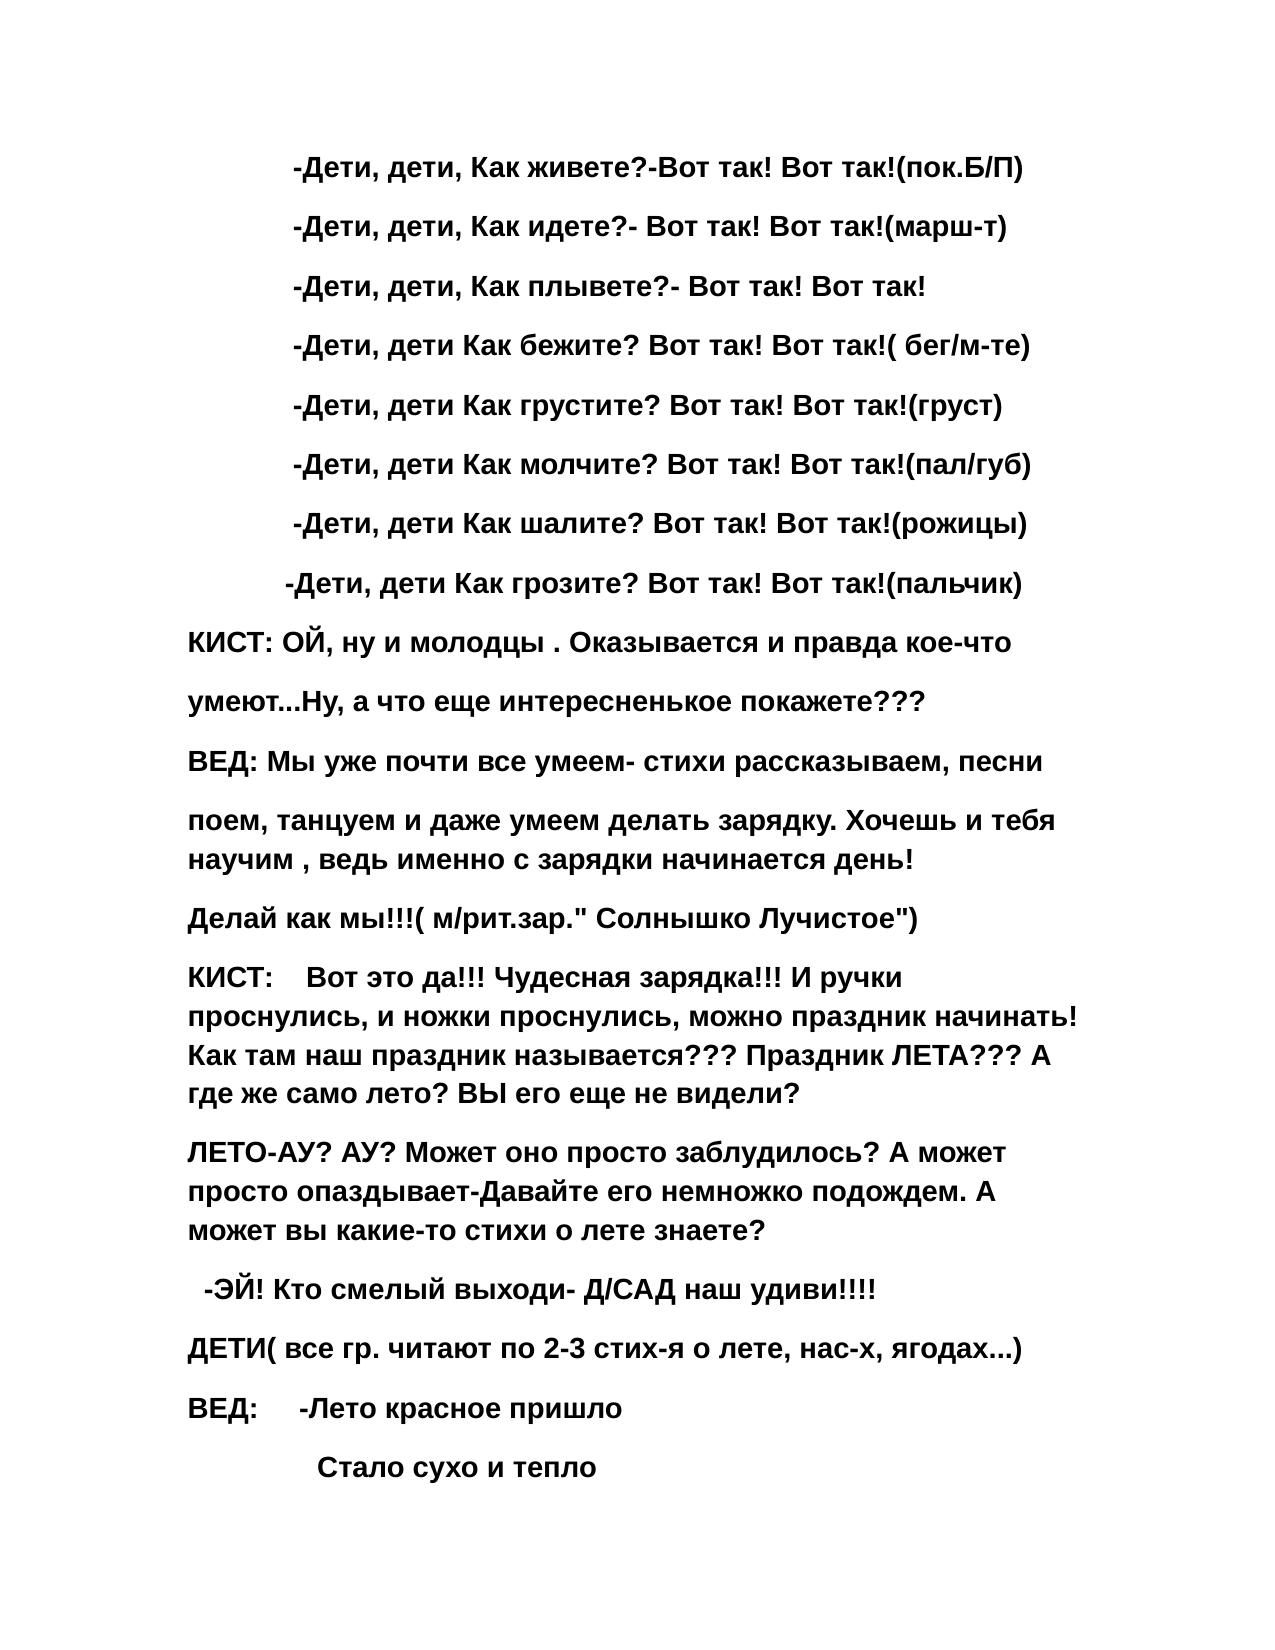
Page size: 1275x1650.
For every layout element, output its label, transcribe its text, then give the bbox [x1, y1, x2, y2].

text -ЭЙ! Кто смелый выходи- Д/САД наш удиви!!!! [187, 1272, 1087, 1305]
text -Дети, дети Как молчите? Вот так! Вот так!(пал/губ) [187, 447, 1087, 480]
text КИСТ: ОЙ, ну и молодцы . Оказывается и правда кое-что [187, 625, 1087, 658]
text Делай как мы!!!( м/рит.зар." Солнышко Лучистое") [187, 901, 1087, 934]
text КИСТ: Вот это да!!! Чудесная зарядка!!! И ручки проснулись, и ножки проснулись, можно праздник начинать! Как там наш праздник называется??? Праздник ЛЕТА??? А где же само лето? ВЫ его еще не видели? [187, 960, 1087, 1109]
text -Дети, дети Как бежите? Вот так! Вот так!( бег/м-те) [187, 328, 1087, 362]
text -Дети, дети, Как живете?-Вот так! Вот так!(пок.Б/П) [187, 150, 1087, 183]
text -Дети, дети Как шалите? Вот так! Вот так!(рожицы) [187, 506, 1087, 540]
text ВЕД: Мы уже почти все умеем- стихи рассказываем, песни [187, 744, 1087, 777]
text -Дети, дети, Как плывете?- Вот так! Вот так! [187, 269, 1087, 302]
text умеют...Ну, а что еще интересненькое покажете??? [187, 684, 1087, 718]
text ЛЕТО-АУ? АУ? Может оно просто заблудилось? А может просто опаздывает-Давайте его немножко подождем. А может вы какие-то стихи о лете знаете? [187, 1135, 1087, 1246]
text -Дети, дети, Как идете?- Вот так! Вот так!(марш-т) [187, 209, 1087, 243]
text поем, танцуем и даже умеем делать зарядку. Хочешь и тебя научим , ведь именно с зарядки начинается день! [187, 803, 1087, 875]
text -Дети, дети Как грустите? Вот так! Вот так!(груст) [187, 387, 1087, 421]
text ДЕТИ( все гр. читают по 2-3 стих-я о лете, нас-х, ягодах...) [187, 1331, 1087, 1365]
text -Дети, дети Как грозите? Вот так! Вот так!(пальчик) [187, 566, 1087, 599]
text Стало сухо и тепло [187, 1450, 1087, 1483]
text ВЕД: -Лето красное пришло [187, 1391, 1087, 1424]
